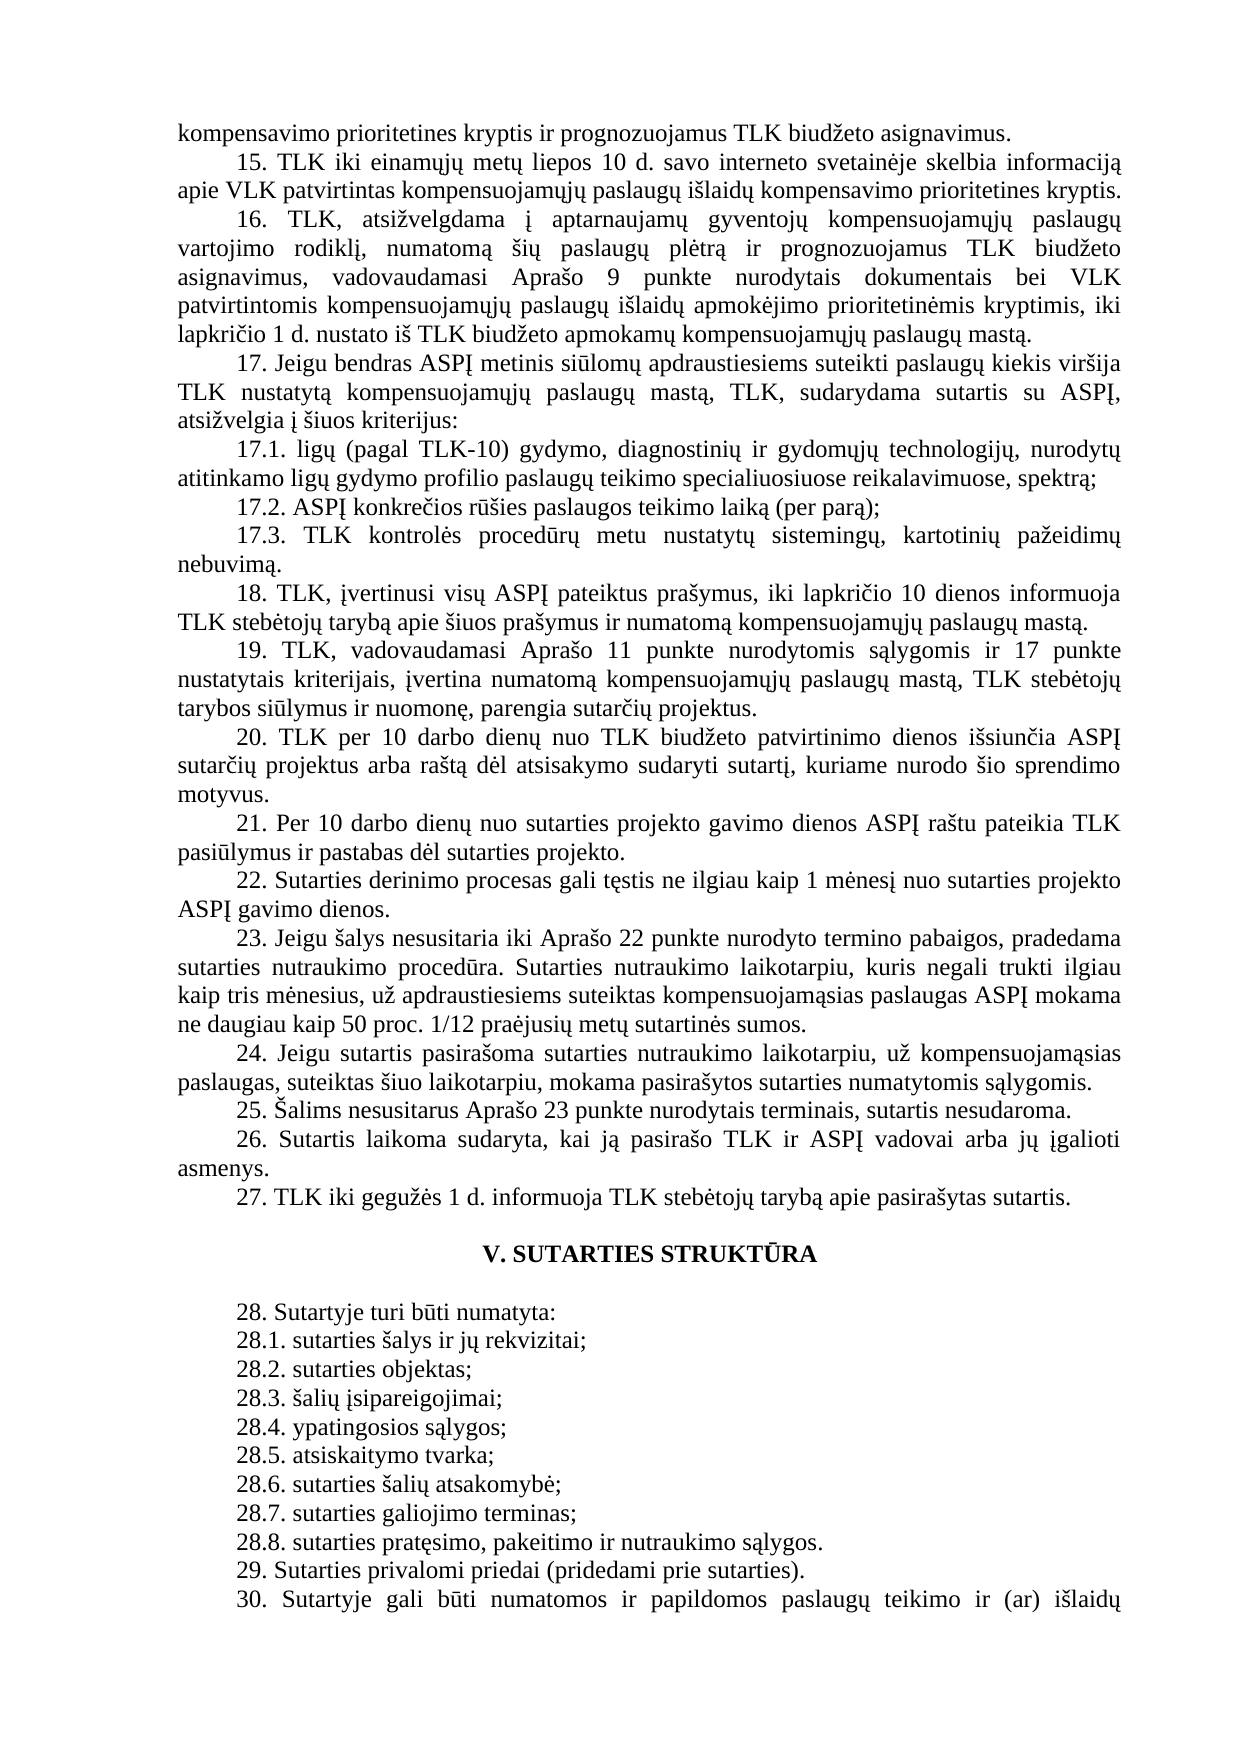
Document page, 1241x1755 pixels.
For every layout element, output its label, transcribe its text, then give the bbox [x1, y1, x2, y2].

text 17.3. TLK kontrolės procedūrų metu nustatytų sistemingų, kartotinių pažeidimų nebuvimą. [177, 521, 1122, 578]
text 15. TLK iki einamųjų metų liepos 10 d. savo interneto svetainėje skelbia informaciją apie VLK patvirtintas kompensuojamųjų paslaugų išlaidų kompensavimo prioritetines kryptis. [177, 147, 1122, 204]
text 29. Sutarties privalomi priedai (pridedami prie sutarties). [177, 1556, 1122, 1584]
text 28.6. sutarties šalių atsakomybė; [177, 1469, 1122, 1498]
text 28. Sutartyje turi būti numatyta: [177, 1297, 1122, 1326]
text 24. Jeigu sutartis pasirašoma sutarties nutraukimo laikotarpiu, už kompensuojamąsias paslaugas, suteiktas šiuo laikotarpiu, mokama pasirašytos sutarties numatytomis sąlygomis. [177, 1038, 1122, 1096]
text 20. TLK per 10 darbo dienų nuo TLK biudžeto patvirtinimo dienos išsiunčia ASPĮ sutarčių projektus arba raštą dėl atsisakymo sudaryti sutartį, kuriame nurodo šio sprendimo motyvus. [177, 722, 1122, 808]
text 26. Sutartis laikoma sudaryta, kai ją pasirašo TLK ir ASPĮ vadovai arba jų įgalioti asmenys. [177, 1124, 1122, 1182]
text 18. TLK, įvertinusi visų ASPĮ pateiktus prašymus, iki lapkričio 10 dienos informuoja TLK stebėtojų tarybą apie šiuos prašymus ir numatomą kompensuojamųjų paslaugų mastą. [177, 578, 1122, 636]
text 28.8. sutarties pratęsimo, pakeitimo ir nutraukimo sąlygos. [177, 1527, 1122, 1556]
text 28.1. sutarties šalys ir jų rekvizitai; [177, 1326, 1122, 1354]
text kompensavimo prioritetines kryptis ir prognozuojamus TLK biudžeto asignavimus. [177, 118, 1122, 147]
text 28.4. ypatingosios sąlygos; [177, 1412, 1122, 1441]
text 22. Sutarties derinimo procesas gali tęstis ne ilgiau kaip 1 mėnesį nuo sutarties projekto ASPĮ gavimo dienos. [177, 866, 1122, 923]
text 28.3. šalių įsipareigojimai; [177, 1383, 1122, 1412]
text 17.2. ASPĮ konkrečios rūšies paslaugos teikimo laiką (per parą); [177, 492, 1122, 521]
text 27. TLK iki gegužės 1 d. informuoja TLK stebėtojų tarybą apie pasirašytas sutartis. [177, 1182, 1122, 1211]
text 23. Jeigu šalys nesusitaria iki Aprašo 22 punkte nurodyto termino pabaigos, pradedama sutarties nutraukimo procedūra. Sutarties nutraukimo laikotarpiu, kuris negali trukti ilgiau kaip tris mėnesius, už apdraustiesiems suteiktas kompensuojamąsias paslaugas ASPĮ mokama ne daugiau kaip 50 proc. 1/12 praėjusių metų sutartinės sumos. [177, 923, 1122, 1038]
text 30. Sutartyje gali būti numatomos ir papildomos paslaugų teikimo ir (ar) išlaidų [177, 1584, 1122, 1613]
text 28.2. sutarties objektas; [177, 1354, 1122, 1383]
text 25. Šalims nesusitarus Aprašo 23 punkte nurodytais terminais, sutartis nesudaroma. [177, 1096, 1122, 1124]
text 17.1. ligų (pagal TLK-10) gydymo, diagnostinių ir gydomųjų technologijų, nurodytų atitinkamo ligų gydymo profilio paslaugų teikimo specialiuosiuose reikalavimuose, spektrą; [177, 434, 1122, 492]
text 28.7. sutarties galiojimo terminas; [177, 1498, 1122, 1527]
text 17. Jeigu bendras ASPĮ metinis siūlomų apdraustiesiems suteikti paslaugų kiekis viršija TLK nustatytą kompensuojamųjų paslaugų mastą, TLK, sudarydama sutartis su ASPĮ, atsižvelgia į šiuos kriterijus: [177, 348, 1122, 434]
text 21. Per 10 darbo dienų nuo sutarties projekto gavimo dienos ASPĮ raštu pateikia TLK pasiūlymus ir pastabas dėl sutarties projekto. [177, 808, 1122, 866]
text 28.5. atsiskaitymo tvarka; [177, 1441, 1122, 1469]
text 19. TLK, vadovaudamasi Aprašo 11 punkte nurodytomis sąlygomis ir 17 punkte nustatytais kriterijais, įvertina numatomą kompensuojamųjų paslaugų mastą, TLK stebėtojų tarybos siūlymus ir nuomonę, parengia sutarčių projektus. [177, 636, 1122, 722]
text 16. TLK, atsižvelgdama į aptarnaujamų gyventojų kompensuojamųjų paslaugų vartojimo rodiklį, numatomą šių paslaugų plėtrą ir prognozuojamus TLK biudžeto asignavimus, vadovaudamasi Aprašo 9 punkte nurodytais dokumentais bei VLK patvirtintomis kompensuojamųjų paslaugų išlaidų apmokėjimo prioritetinėmis kryptimis, iki lapkričio 1 d. nustato iš TLK biudžeto apmokamų kompensuojamųjų paslaugų mastą. [177, 204, 1122, 348]
text V. SUTARTIES STRUKTŪRA [177, 1239, 1122, 1268]
